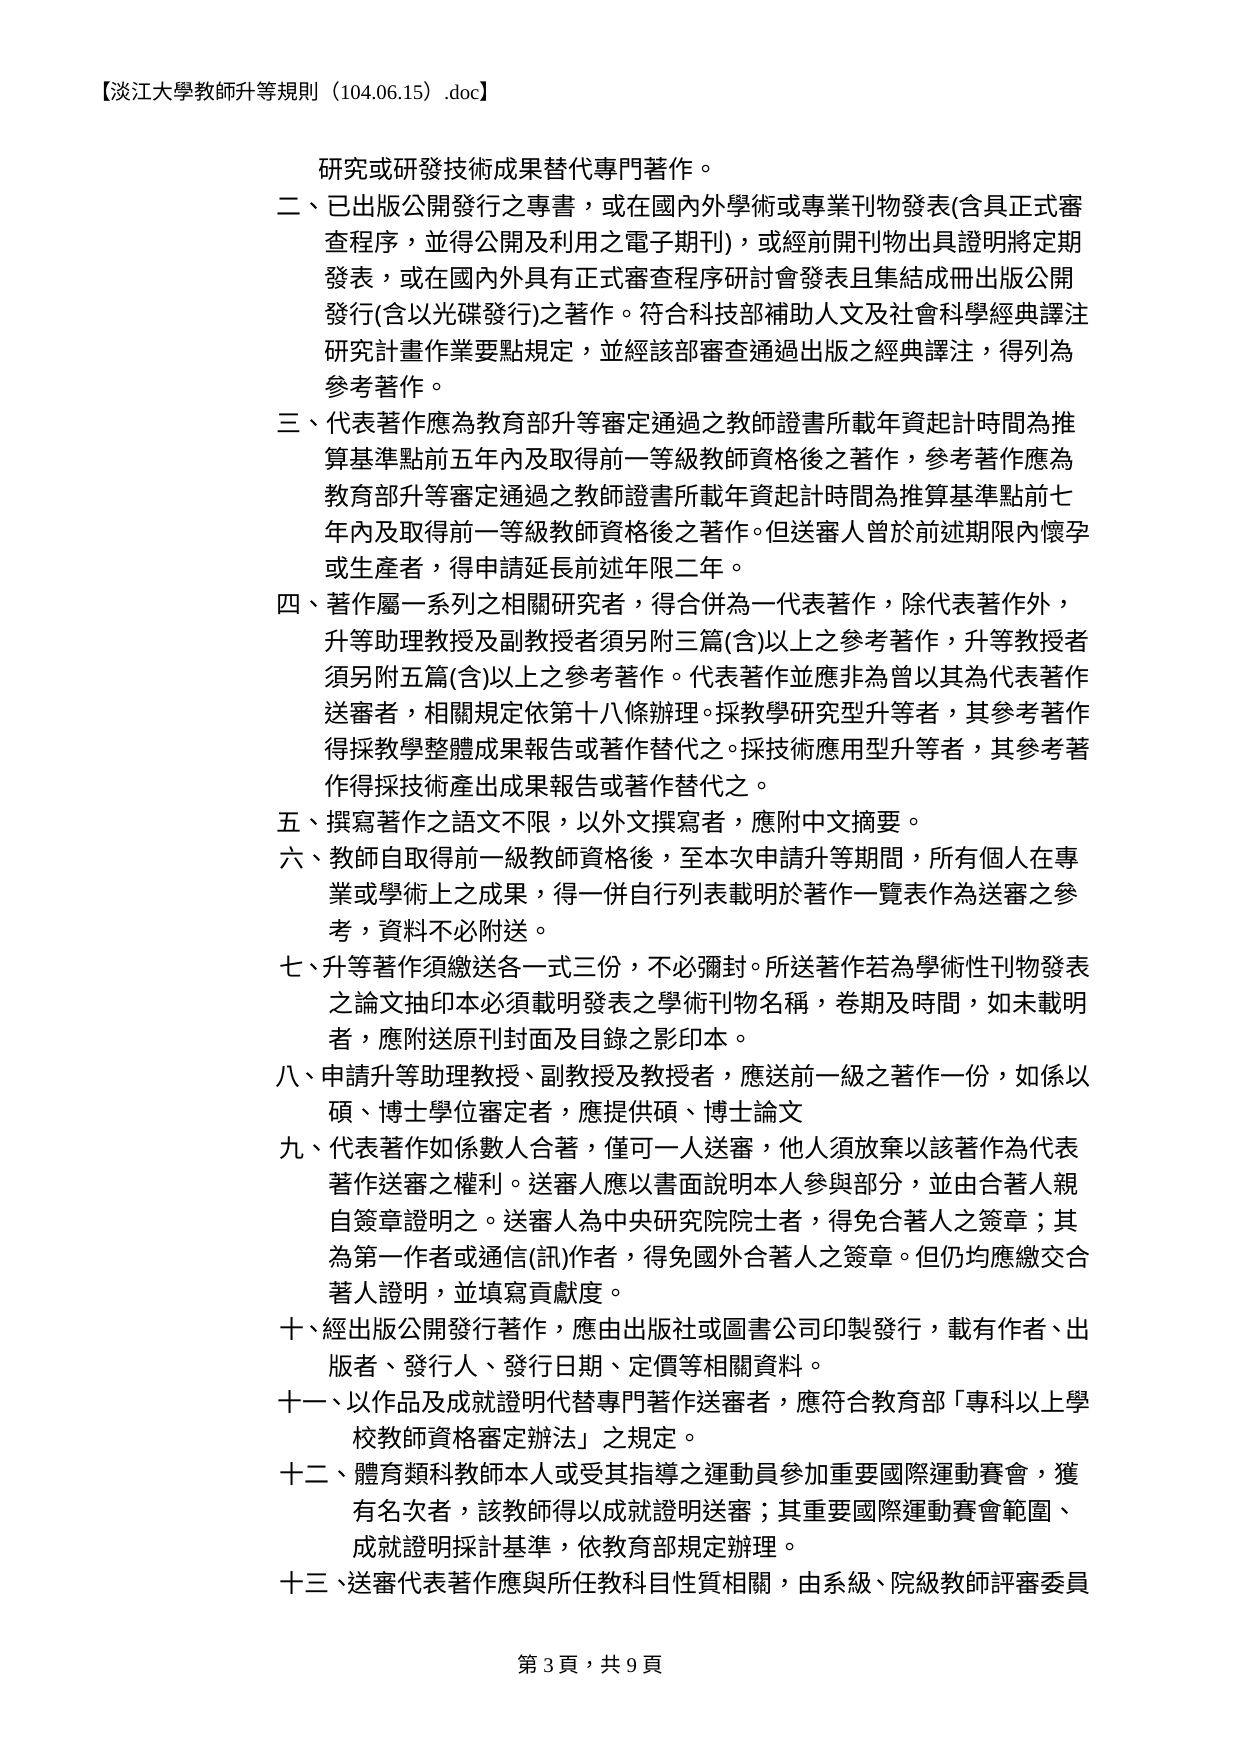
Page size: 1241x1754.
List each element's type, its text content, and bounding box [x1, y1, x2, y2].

text 十二、體育類科教師本人或受其指導之運動員參加重要國際運動賽會，獲有名次者，該教師得以成就證明送審；其重要國際運動賽會範圍、成就證明採計基準，依教育部規定辦理。 [279, 1455, 1090, 1564]
text 十三、送審代表著作應與所任教科目性質相關，由系級、院級教師評審委員 [279, 1564, 1090, 1600]
text 二、已出版公開發行之專書，或在國內外學術或專業刊物發表(含具正式審查程序，並得公開及利用之電子期刊)，或經前開刊物出具證明將定期發表，或在國內外具有正式審查程序研討會發表且集結成冊出版公開發行(含以光碟發行)之著作。符合科技部補助人文及社會科學經典譯注研究計畫作業要點規定，並經該部審查通過出版之經典譯注，得列為參考著作。 [276, 186, 1090, 404]
text 五、撰寫著作之語文不限，以外文撰寫者，應附中文摘要。 [276, 802, 1090, 839]
text 六、教師自取得前一級教師資格後，至本次申請升等期間，所有個人在專業或學術上之成果，得一併自行列表載明於著作一覽表作為送審之參考，資料不必附送。 [279, 839, 1090, 947]
list 研究或研發技術成果替代專門著作。 [267, 150, 1090, 186]
text 九、代表著作如係數人合著，僅可一人送審，他人須放棄以該著作為代表著作送審之權利。送審人應以書面說明本人參與部分，並由合著人親自簽章證明之。送審人為中央研究院院士者，得免合著人之簽章；其為第一作者或通信(訊)作者，得免國外合著人之簽章。但仍均應繳交合著人證明，並填寫貢獻度。 [279, 1129, 1090, 1310]
text 八、申請升等助理教授、副教授及教授者，應送前一級之著作一份，如係以碩、博士學位審定者，應提供碩、博士論文 [275, 1056, 1090, 1129]
text 十、經出版公開發行著作，應由出版社或圖書公司印製發行，載有作者、出版者、發行人、發行日期、定價等相關資料。 [279, 1310, 1090, 1382]
text 四、著作屬一系列之相關研究者，得合併為一代表著作，除代表著作外，升等助理教授及副教授者須另附三篇(含)以上之參考著作，升等教授者須另附五篇(含)以上之參考著作。代表著作並應非為曾以其為代表著作送審者，相關規定依第十八條辦理。採教學研究型升等者，其參考著作得採教學整體成果報告或著作替代之。採技術應用型升等者，其參考著作得採技術產出成果報告或著作替代之。 [276, 585, 1090, 802]
text 七、升等著作須繳送各一式三份，不必彌封。所送著作若為學術性刊物發表之論文抽印本必須載明發表之學術刊物名稱，卷期及時間，如未載明者，應附送原刊封面及目錄之影印本。 [279, 947, 1090, 1056]
text 十一、以作品及成就證明代替專門著作送審者，應符合教育部「專科以上學校教師資格審定辦法」之規定。 [277, 1382, 1090, 1455]
text 三、代表著作應為教育部升等審定通過之教師證書所載年資起計時間為推算基準點前五年內及取得前一等級教師資格後之著作，參考著作應為教育部升等審定通過之教師證書所載年資起計時間為推算基準點前七年內及取得前一等級教師資格後之著作。但送審人曾於前述期限內懷孕或生產者，得申請延長前述年限二年。 [276, 404, 1090, 585]
